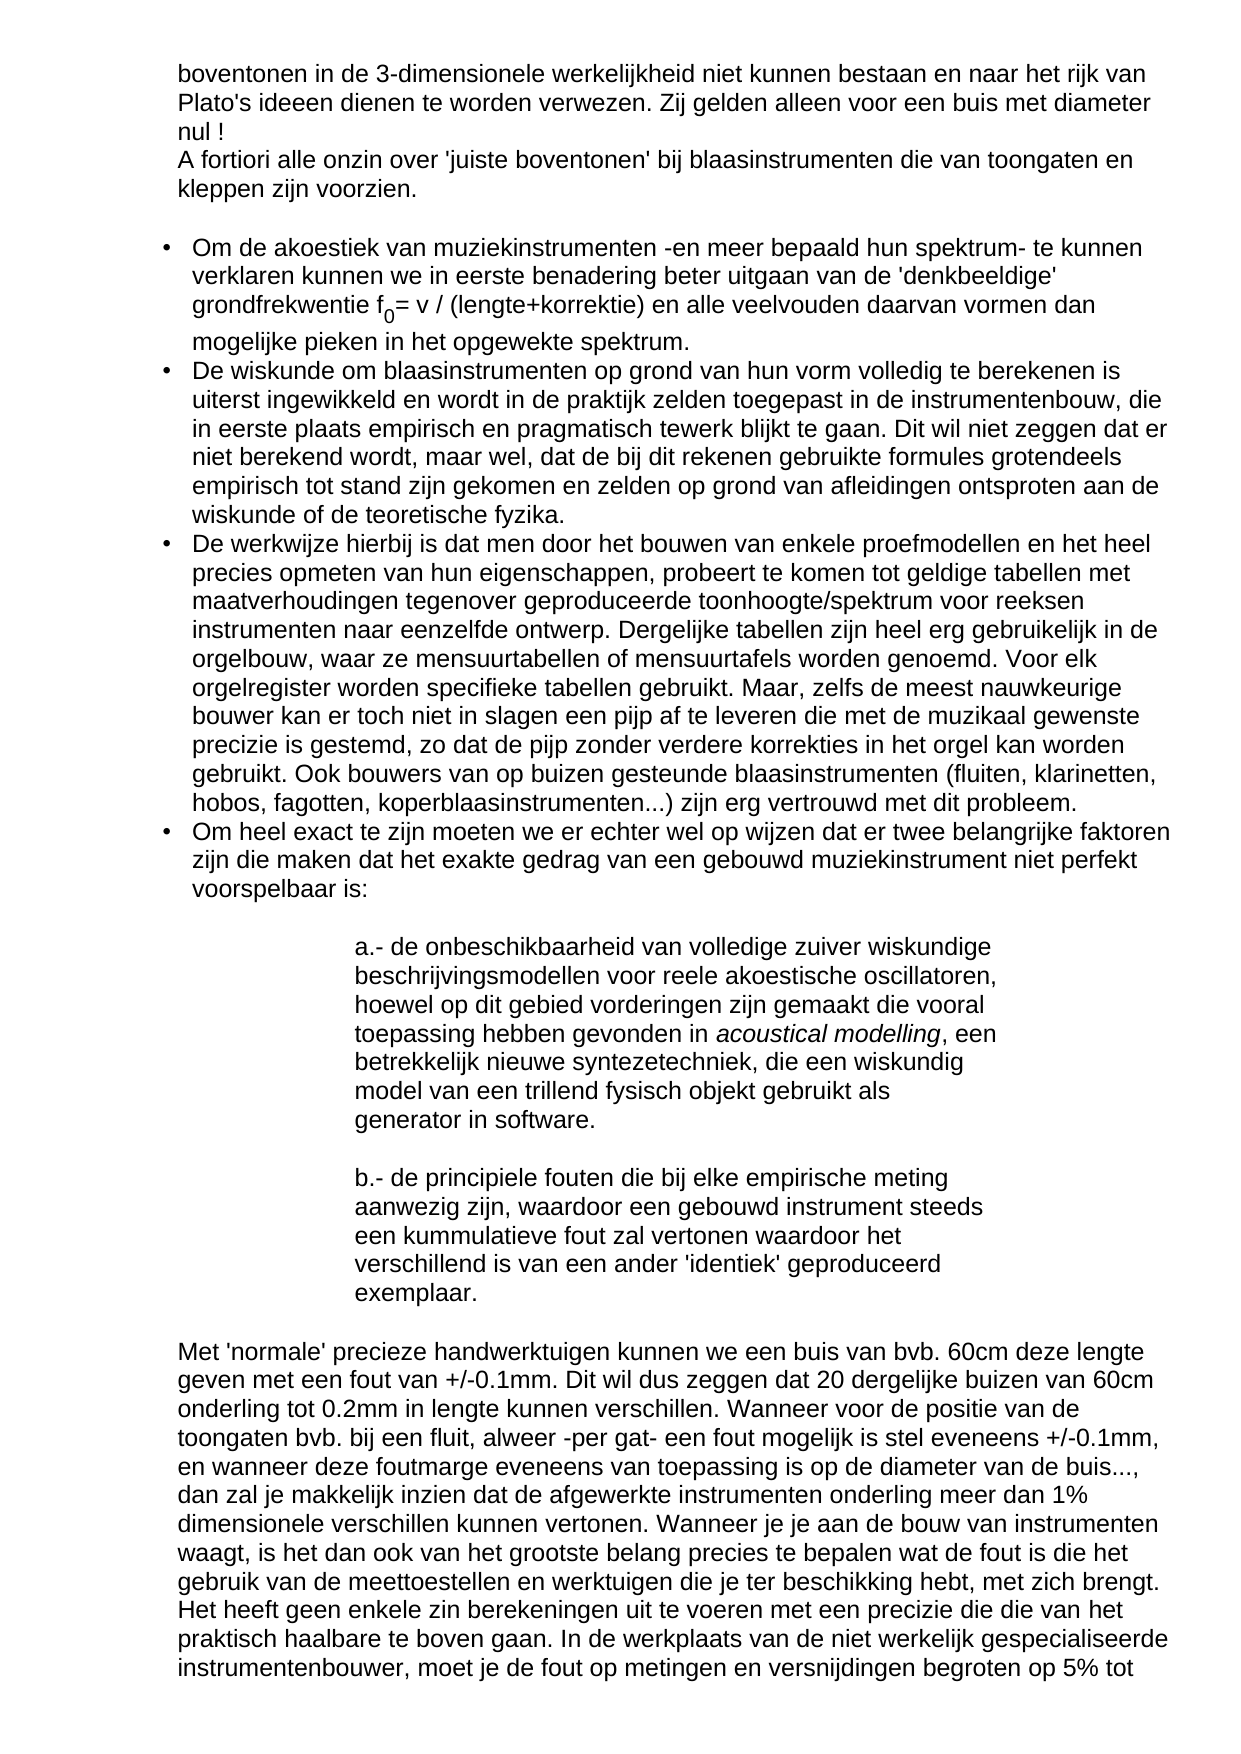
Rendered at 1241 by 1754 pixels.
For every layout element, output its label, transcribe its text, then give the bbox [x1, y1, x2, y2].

list Om heel exact te zijn moeten we er echter wel op wijzen dat er twee belangrijke faktoren zijn die maken dat het exakte gedrag van een gebouwd muziekinstrument niet perfekt voorspelbaar is: [162, 816, 1181, 903]
list Met 'normale' precieze handwerktuigen kunnen we een buis van bvb. 60cm deze lengte geven met een fout van +/-0.1mm. Dit wil dus zeggen dat 20 dergelijke buizen van 60cm onderling tot 0.2mm in lengte kunnen verschillen. Wanneer voor de positie van de toongaten bvb. bij een fluit, alweer -per gat- een fout mogelijk is stel eveneens +/-0.1mm, en wanneer deze foutmarge eveneens van toepassing is op de diameter van de buis..., dan zal je makkelijk inzien dat de afgewerkte instrumenten onderling meer dan 1% dimensionele verschillen kunnen vertonen. Wanneer je je aan de bouw van instrumenten waagt, is het dan ook van het grootste belang precies te bepalen wat de fout is die het gebruik van de meettoestellen en werktuigen die je ter beschikking hebt, met zich brengt. Het heeft geen enkele zin berekeningen uit te voeren met een precizie die die van het praktisch haalbare te boven gaan. In de werkplaats van de niet werkelijk gespecialiseerde instrumentenbouwer, moet je de fout op metingen en versnijdingen begroten op 5% tot [177, 1336, 1181, 1682]
list Om de akoestiek van muziekinstrumenten -en meer bepaald hun spektrum- te kunnen verklaren kunnen we in eerste benadering beter uitgaan van de 'denkbeeldige' grondfrekwentie f0= v / (lengte+korrektie) en alle veelvouden daarvan vormen dan mogelijke pieken in het opgewekte spektrum. [162, 232, 1181, 356]
list A fortiori alle onzin over 'juiste boventonen' bij blaasinstrumenten die van toongaten en kleppen zijn voorzien. [177, 145, 1181, 203]
list De wiskunde om blaasinstrumenten op grond van hun vorm volledig te berekenen is uiterst ingewikkeld en wordt in de praktijk zelden toegepast in de instrumentenbouw, die in eerste plaats empirisch en pragmatisch tewerk blijkt te gaan. Dit wil niet zeggen dat er niet berekend wordt, maar wel, dat de bij dit rekenen gebruikte formules grotendeels empirisch tot stand zijn gekomen en zelden op grond van afleidingen ontsproten aan de wiskunde of de teoretische fyzika. [162, 356, 1181, 529]
list De werkwijze hierbij is dat men door het bouwen van enkele proefmodellen en het heel precies opmeten van hun eigenschappen, probeert te komen tot geldige tabellen met maatverhoudingen tegenover geproduceerde toonhoogte/spektrum voor reeksen instrumenten naar eenzelfde ontwerp. Dergelijke tabellen zijn heel erg gebruikelijk in de orgelbouw, waar ze mensuurtabellen of mensuurtafels worden genoemd. Voor elk orgelregister worden specifieke tabellen gebruikt. Maar, zelfs de meest nauwkeurige bouwer kan er toch niet in slagen een pijp af te leveren die met de muzikaal gewenste precizie is gestemd, zo dat de pijp zonder verdere korrekties in het orgel kan worden gebruikt. Ook bouwers van op buizen gesteunde blaasinstrumenten (fluiten, klarinetten, hobos, fagotten, koperblaasinstrumenten...) zijn erg vertrouwd met dit probleem. [162, 529, 1181, 816]
list b.- de principiele fouten die bij elke empirische meting aanwezig zijn, waardoor een gebouwd instrument steeds een kummulatieve fout zal vertonen waardoor het verschillend is van een ander 'identiek' geproduceerd exemplaar. [354, 1163, 1004, 1307]
list boventonen in de 3-dimensionele werkelijkheid niet kunnen bestaan en naar het rijk van Plato's ideeen dienen te worden verwezen. Zij gelden alleen voor een buis met diameter nul ! [177, 59, 1181, 145]
list a.- de onbeschikbaarheid van volledige zuiver wiskundige beschrijvingsmodellen voor reele akoestische oscillatoren, hoewel op dit gebied vorderingen zijn gemaakt die vooral toepassing hebben gevonden in acoustical modelling, een betrekkelijk nieuwe syntezetechniek, die een wiskundig model van een trillend fysisch objekt gebruikt als generator in software. [354, 932, 1004, 1134]
